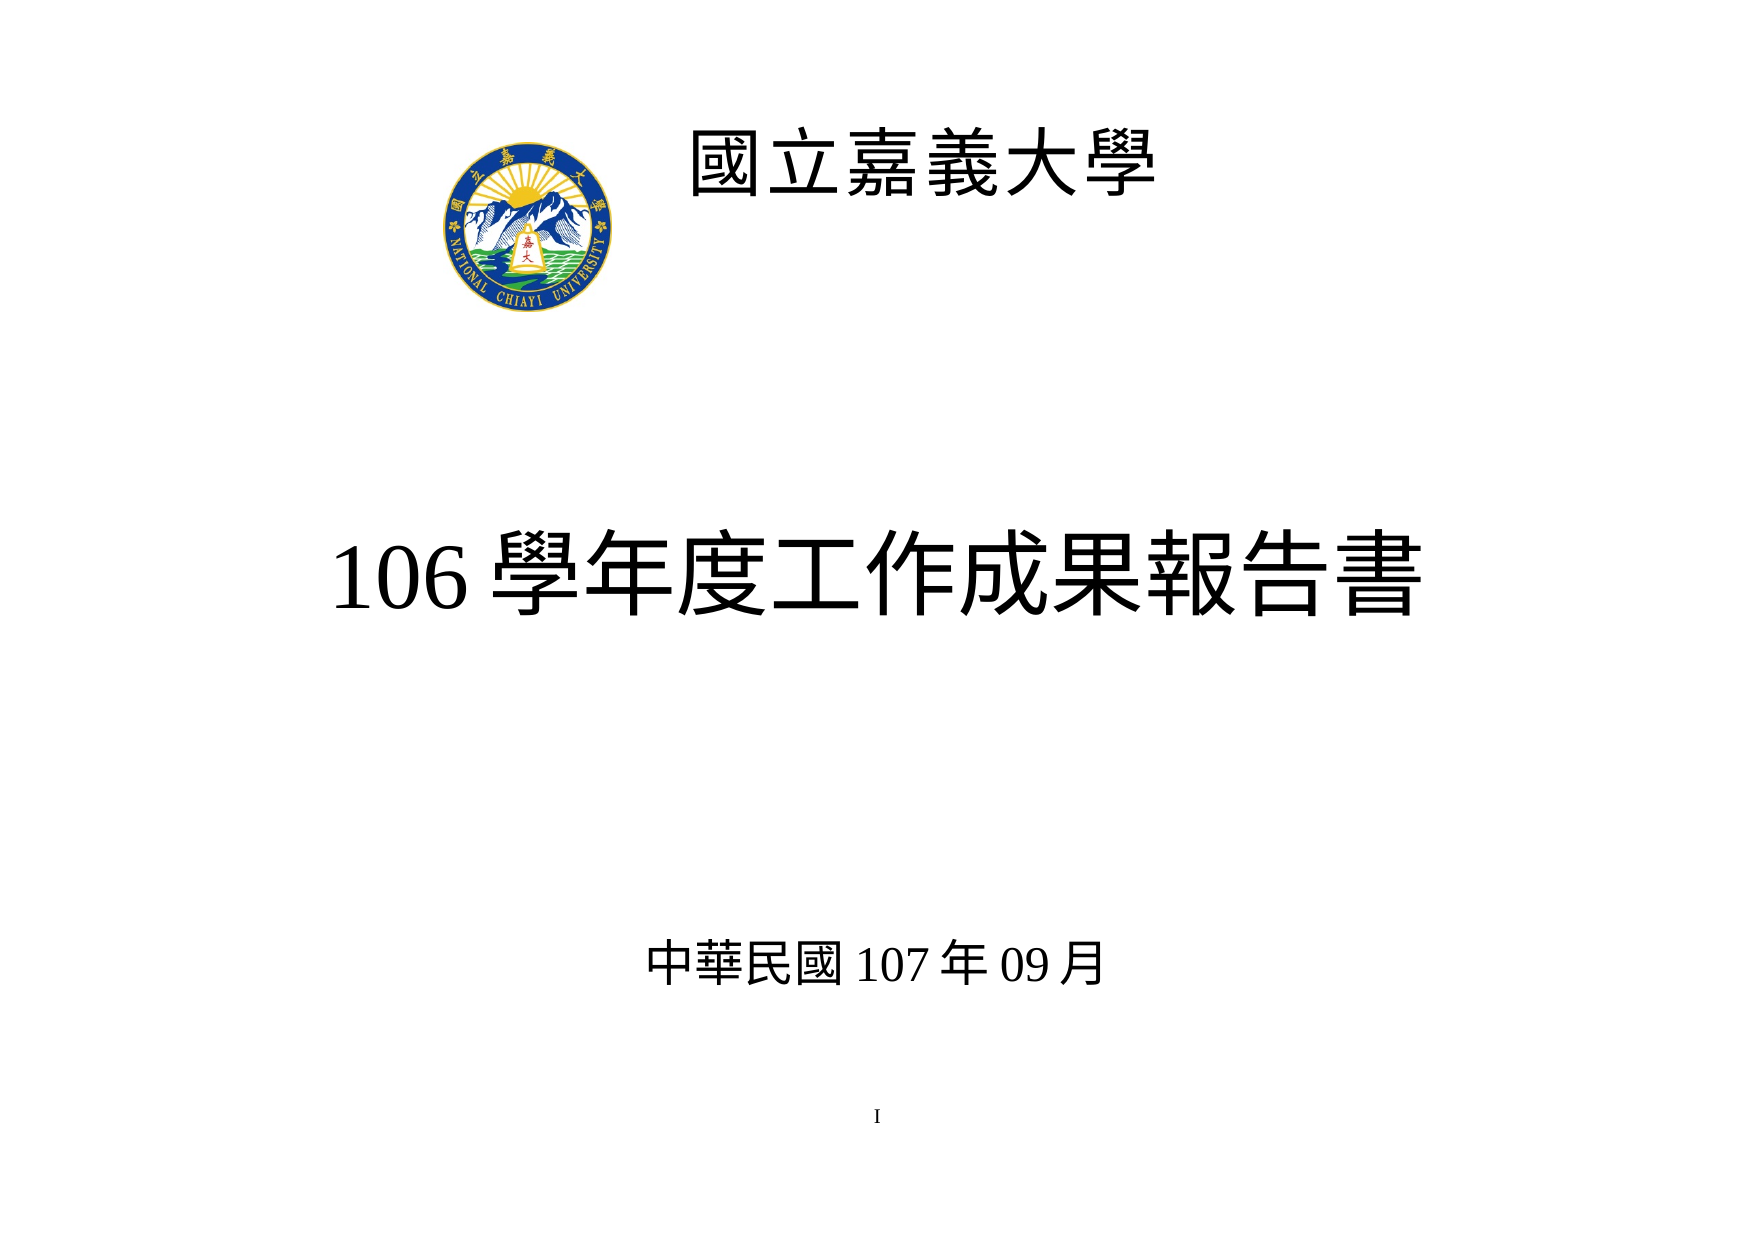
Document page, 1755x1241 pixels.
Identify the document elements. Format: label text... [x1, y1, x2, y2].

text 國立嘉義大學 [118, 104, 1636, 212]
text 中華民國107年09月 [118, 923, 1636, 996]
text 106學年度工作成果報告書 [118, 500, 1636, 636]
